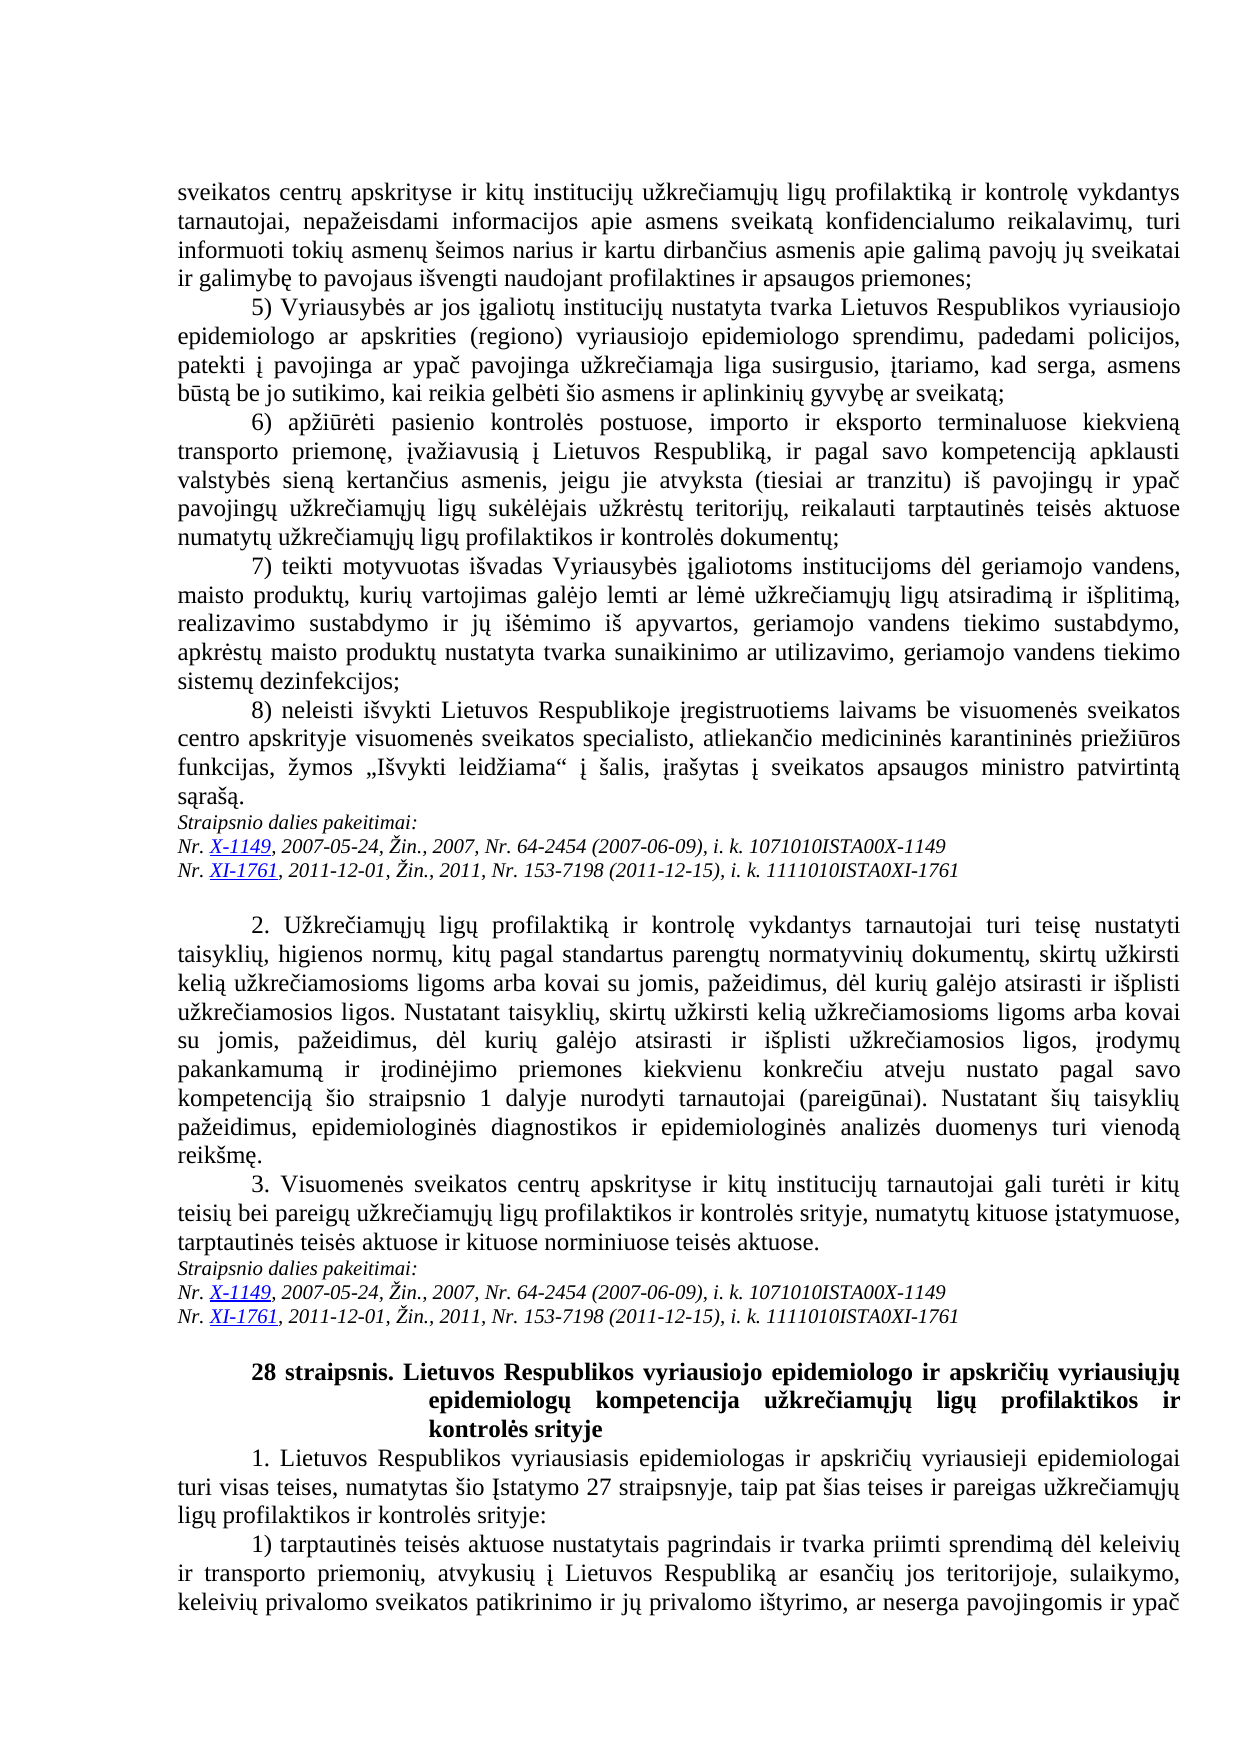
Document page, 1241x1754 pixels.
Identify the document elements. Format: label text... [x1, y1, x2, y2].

text 1) tarptautinės teisės aktuose nustatytais pagrindais ir tvarka priimti sprendimą dėl keleivių ir transporto priemonių, atvykusių į Lietuvos Respubliką ar esančių jos teritorijoje, sulaikymo, keleivių privalomo sveikatos patikrinimo ir jų privalomo ištyrimo, ar neserga pavojingomis ir ypač [177, 1529, 1181, 1615]
text Nr. X-1149, 2007-05-24, Žin., 2007, Nr. 64-2454 (2007-06-09), i. k. 1071010ISTA00X-1149 [177, 834, 1181, 858]
text 5) Vyriausybės ar jos įgaliotų institucijų nustatyta tvarka Lietuvos Respublikos vyriausiojo epidemiologo ar apskrities (regiono) vyriausiojo epidemiologo sprendimu, padedami policijos, patekti į pavojinga ar ypač pavojinga užkrečiamąja liga susirgusio, įtariamo, kad serga, asmens būstą be jo sutikimo, kai reikia gelbėti šio asmens ir aplinkinių gyvybę ar sveikatą; [177, 292, 1181, 407]
text 7) teikti motyvuotas išvadas Vyriausybės įgaliotoms institucijoms dėl geriamojo vandens, maisto produktų, kurių vartojimas galėjo lemti ar lėmė užkrečiamųjų ligų atsiradimą ir išplitimą, realizavimo sustabdymo ir jų išėmimo iš apyvartos, geriamojo vandens tiekimo sustabdymo, apkrėstų maisto produktų nustatyta tvarka sunaikinimo ar utilizavimo, geriamojo vandens tiekimo sistemų dezinfekcijos; [177, 551, 1181, 695]
text Nr. X-1149, 2007-05-24, Žin., 2007, Nr. 64-2454 (2007-06-09), i. k. 1071010ISTA00X-1149 [177, 1280, 1181, 1304]
text Straipsnio dalies pakeitimai: [177, 1256, 1181, 1280]
text 8) neleisti išvykti Lietuvos Respublikoje įregistruotiems laivams be visuomenės sveikatos centro apskrityje visuomenės sveikatos specialisto, atliekančio medicininės karantininės priežiūros funkcijas, žymos „Išvykti leidžiama“ į šalis, įrašytas į sveikatos apsaugos ministro patvirtintą sąrašą. [177, 695, 1181, 810]
text 3. Visuomenės sveikatos centrų apskrityse ir kitų institucijų tarnautojai gali turėti ir kitų teisių bei pareigų užkrečiamųjų ligų profilaktikos ir kontrolės srityje, numatytų kituose įstatymuose, tarptautinės teisės aktuose ir kituose norminiuose teisės aktuose. [177, 1169, 1181, 1256]
text Nr. XI-1761, 2011-12-01, Žin., 2011, Nr. 153-7198 (2011-12-15), i. k. 1111010ISTA0XI-1761 [177, 858, 1181, 882]
text Nr. XI-1761, 2011-12-01, Žin., 2011, Nr. 153-7198 (2011-12-15), i. k. 1111010ISTA0XI-1761 [177, 1304, 1181, 1328]
text 6) apžiūrėti pasienio kontrolės postuose, importo ir eksporto terminaluose kiekvieną transporto priemonę, įvažiavusią į Lietuvos Respubliką, ir pagal savo kompetenciją apklausti valstybės sieną kertančius asmenis, jeigu jie atvyksta (tiesiai ar tranzitu) iš pavojingų ir ypač pavojingų užkrečiamųjų ligų sukėlėjais užkrėstų teritorijų, reikalauti tarptautinės teisės aktuose numatytų užkrečiamųjų ligų profilaktikos ir kontrolės dokumentų; [177, 407, 1181, 551]
text sveikatos centrų apskrityse ir kitų institucijų užkrečiamųjų ligų profilaktiką ir kontrolę vykdantys tarnautojai, nepažeisdami informacijos apie asmens sveikatą konfidencialumo reikalavimų, turi informuoti tokių asmenų šeimos narius ir kartu dirbančius asmenis apie galimą pavojų jų sveikatai ir galimybę to pavojaus išvengti naudojant profilaktines ir apsaugos priemones; [177, 177, 1181, 292]
text 28 straipsnis. Lietuvos Respublikos vyriausiojo epidemiologo ir apskričių vyriausiųjų epidemiologų kompetencija užkrečiamųjų ligų profilaktikos ir kontrolės srityje [251, 1357, 1181, 1443]
text Straipsnio dalies pakeitimai: [177, 810, 1181, 834]
text 2. Užkrečiamųjų ligų profilaktiką ir kontrolę vykdantys tarnautojai turi teisę nustatyti taisyklių, higienos normų, kitų pagal standartus parengtų normatyvinių dokumentų, skirtų užkirsti kelią užkrečiamosioms ligoms arba kovai su jomis, pažeidimus, dėl kurių galėjo atsirasti ir išplisti užkrečiamosios ligos. Nustatant taisyklių, skirtų užkirsti kelią užkrečiamosioms ligoms arba kovai su jomis, pažeidimus, dėl kurių galėjo atsirasti ir išplisti užkrečiamosios ligos, įrodymų pakankamumą ir įrodinėjimo priemones kiekvienu konkrečiu atveju nustato pagal savo kompetenciją šio straipsnio 1 dalyje nurodyti tarnautojai (pareigūnai). Nustatant šių taisyklių pažeidimus, epidemiologinės diagnostikos ir epidemiologinės analizės duomenys turi vienodą reikšmę. [177, 911, 1181, 1169]
text 1. Lietuvos Respublikos vyriausiasis epidemiologas ir apskričių vyriausieji epidemiologai turi visas teises, numatytas šio Įstatymo 27 straipsnyje, taip pat šias teises ir pareigas užkrečiamųjų ligų profilaktikos ir kontrolės srityje: [177, 1443, 1181, 1529]
